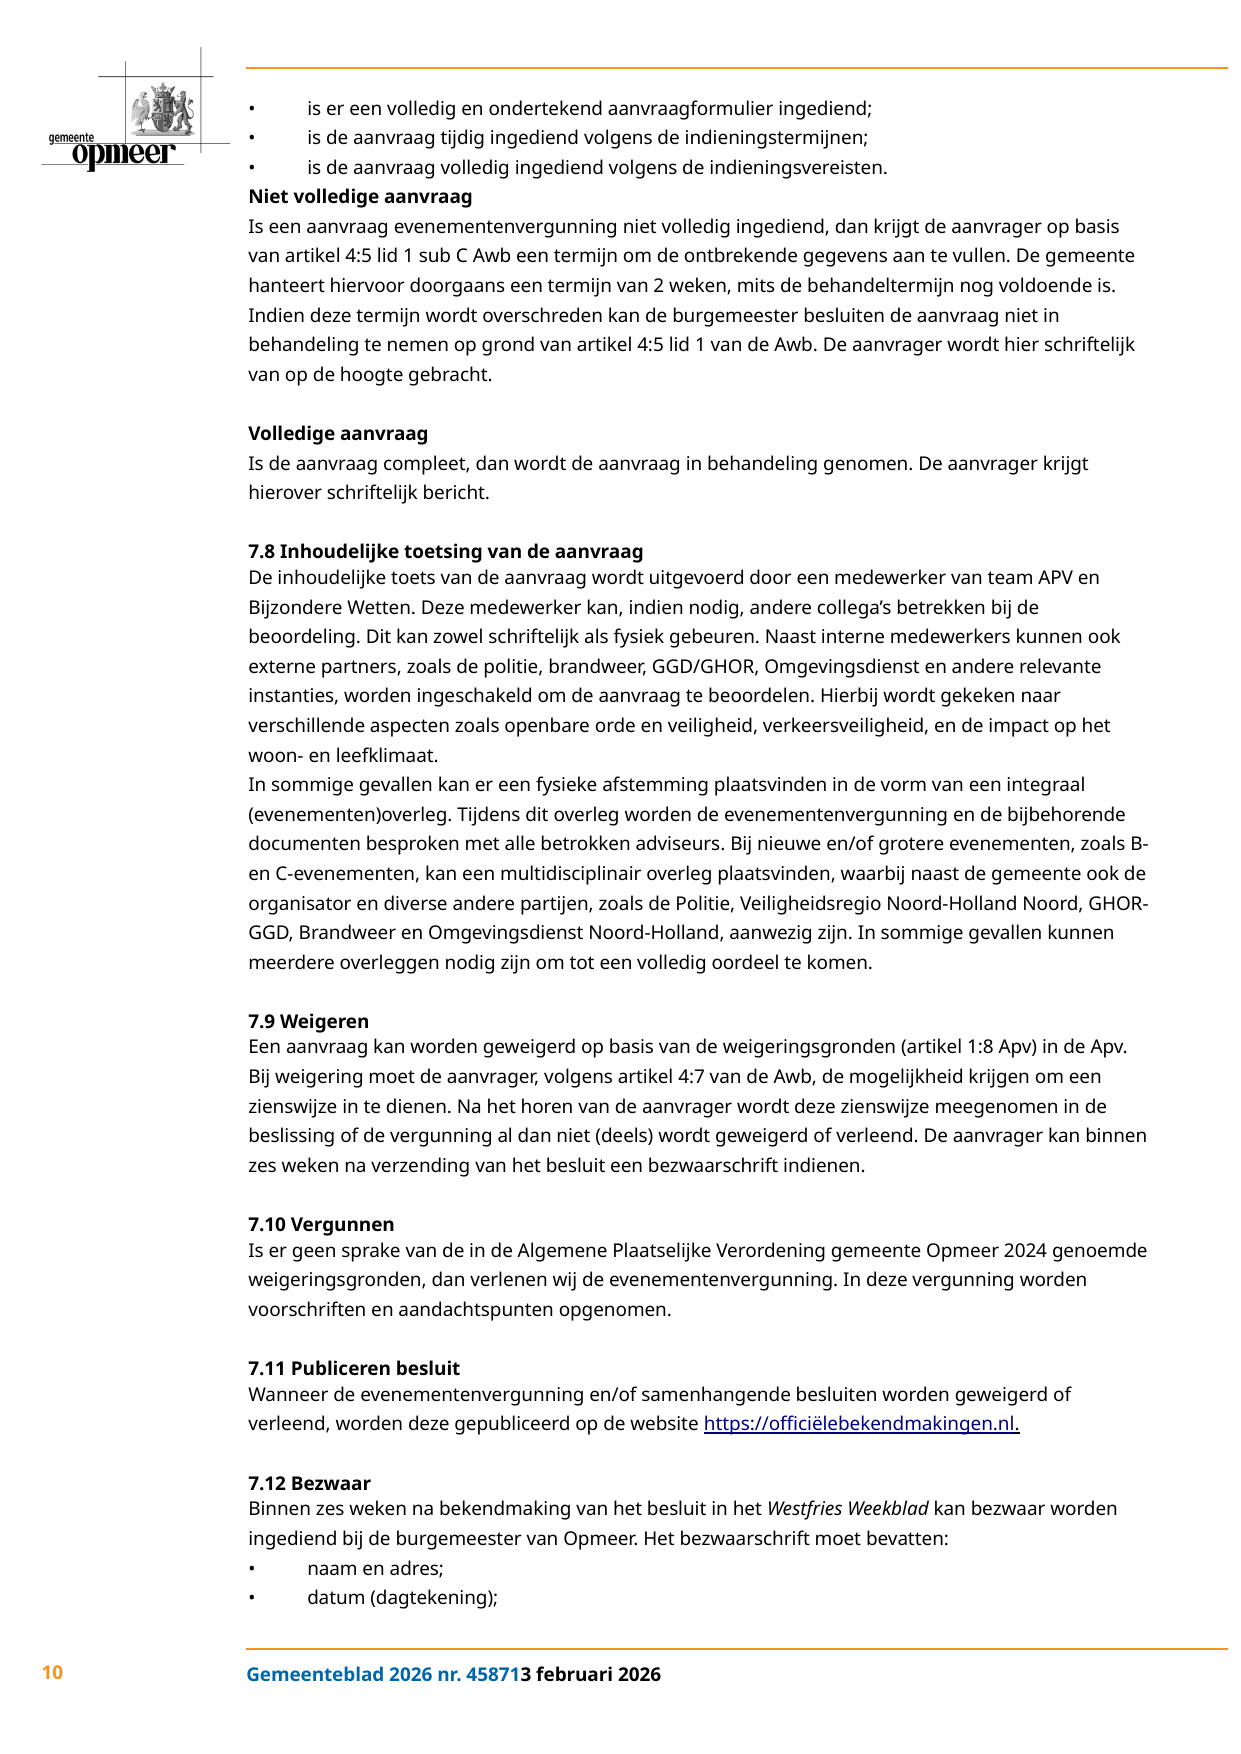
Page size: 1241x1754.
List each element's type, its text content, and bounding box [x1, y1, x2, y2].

text Is de aanvraag compleet, dan wordt de aanvraag in behandeling genomen. De aanvrager krijgt hierover schriftelijk bericht. [248, 450, 1152, 505]
text 7.12 Bezwaar [248, 1470, 1152, 1496]
text 7.10 Vergunnen [248, 1211, 1152, 1237]
picture [41, 47, 231, 172]
text 7.11 Publiceren besluit [248, 1355, 1152, 1381]
text Binnen zes weken na bekendmaking van het besluit in het Westfries Weekblad kan bezwaar worden ingediend bij de burgemeester van Opmeer. Het bezwaarschrift moet bevatten: [248, 1496, 1152, 1551]
text 7.9 Weigeren [248, 1008, 1152, 1034]
text De inhoudelijke toets van de aanvraag wordt uitgevoerd door een medewerker van team APV en Bijzondere Wetten. Deze medewerker kan, indien nodig, andere collega’s betrekken bij de beoordeling. Dit kan zowel schriftelijk als fysiek gebeuren. Naast interne medewerkers kunnen ook externe partners, zoals de politie, brandweer, GGD/GHOR, Omgevingsdienst en andere relevante instanties, worden ingeschakeld om de aanvraag te beoordelen. Hierbij wordt gekeken naar verschillende aspecten zoals openbare orde en veiligheid, verkeersveiligheid, en de impact op het woon- en leefklimaat. [248, 564, 1152, 767]
text Volledige aanvraag [248, 420, 1152, 446]
text Een aanvraag kan worden geweigerd op basis van de weigeringsgronden (artikel 1:8 Apv) in de Apv. Bij weigering moet de aanvrager, volgens artikel 4:7 van de Awb, de mogelijkheid krijgen om een zienswijze in te dienen. Na het horen van de aanvrager wordt deze zienswijze meegenomen in de beslissing of de vergunning al dan niet (deels) wordt geweigerd of verleend. De aanvrager kan binnen zes weken na verzending van het besluit een bezwaarschrift indienen. [248, 1034, 1152, 1178]
list is de aanvraag volledig ingediend volgens de indieningsvereisten. [248, 154, 1152, 180]
list naam en adres; [248, 1555, 1152, 1580]
list is er een volledig en ondertekend aanvraagformulier ingediend; [248, 95, 1152, 121]
text 7.8 Inhoudelijke toetsing van de aanvraag [248, 538, 1152, 564]
text In sommige gevallen kan er een fysieke afstemming plaatsvinden in de vorm van een integraal (evenementen)overleg. Tijdens dit overleg worden de evenementenvergunning en de bijbehorende documenten besproken met alle betrokken adviseurs. Bij nieuwe en/of grotere evenementen, zoals B- en C-evenementen, kan een multidisciplinair overleg plaatsvinden, waarbij naast de gemeente ook de organisator en diverse andere partijen, zoals de Politie, Veiligheidsregio Noord-Holland Noord, GHOR-GGD, Brandweer en Omgevingsdienst Noord-Holland, aanwezig zijn. In sommige gevallen kunnen meerdere overleggen nodig zijn om tot een volledig oordeel te komen. [248, 771, 1152, 974]
text Is er geen sprake van de in de Algemene Plaatselijke Verordening gemeente Opmeer 2024 genoemde weigeringsgronden, dan verlenen wij de evenementenvergunning. In deze vergunning worden voorschriften en aandachtspunten opgenomen. [248, 1237, 1152, 1322]
list is de aanvraag tijdig ingediend volgens de indieningstermijnen; [248, 124, 1152, 150]
list datum (dagtekening); [248, 1584, 1152, 1610]
text Niet volledige aanvraag [248, 183, 1152, 209]
text Wanneer de evenementenvergunning en/of samenhangende besluiten worden geweigerd of verleend, worden deze gepubliceerd op de website https://officiëlebekendmakingen.nl. [248, 1381, 1152, 1436]
text Is een aanvraag evenementenvergunning niet volledig ingediend, dan krijgt de aanvrager op basis van artikel 4:5 lid 1 sub C Awb een termijn om de ontbrekende gegevens aan te vullen. De gemeente hanteert hiervoor doorgaans een termijn van 2 weken, mits de behandeltermijn nog voldoende is. Indien deze termijn wordt overschreden kan de burgemeester besluiten de aanvraag niet in behandeling te nemen op grond van artikel 4:5 lid 1 van de Awb. De aanvrager wordt hier schriftelijk van op de hoogte gebracht. [248, 213, 1152, 387]
